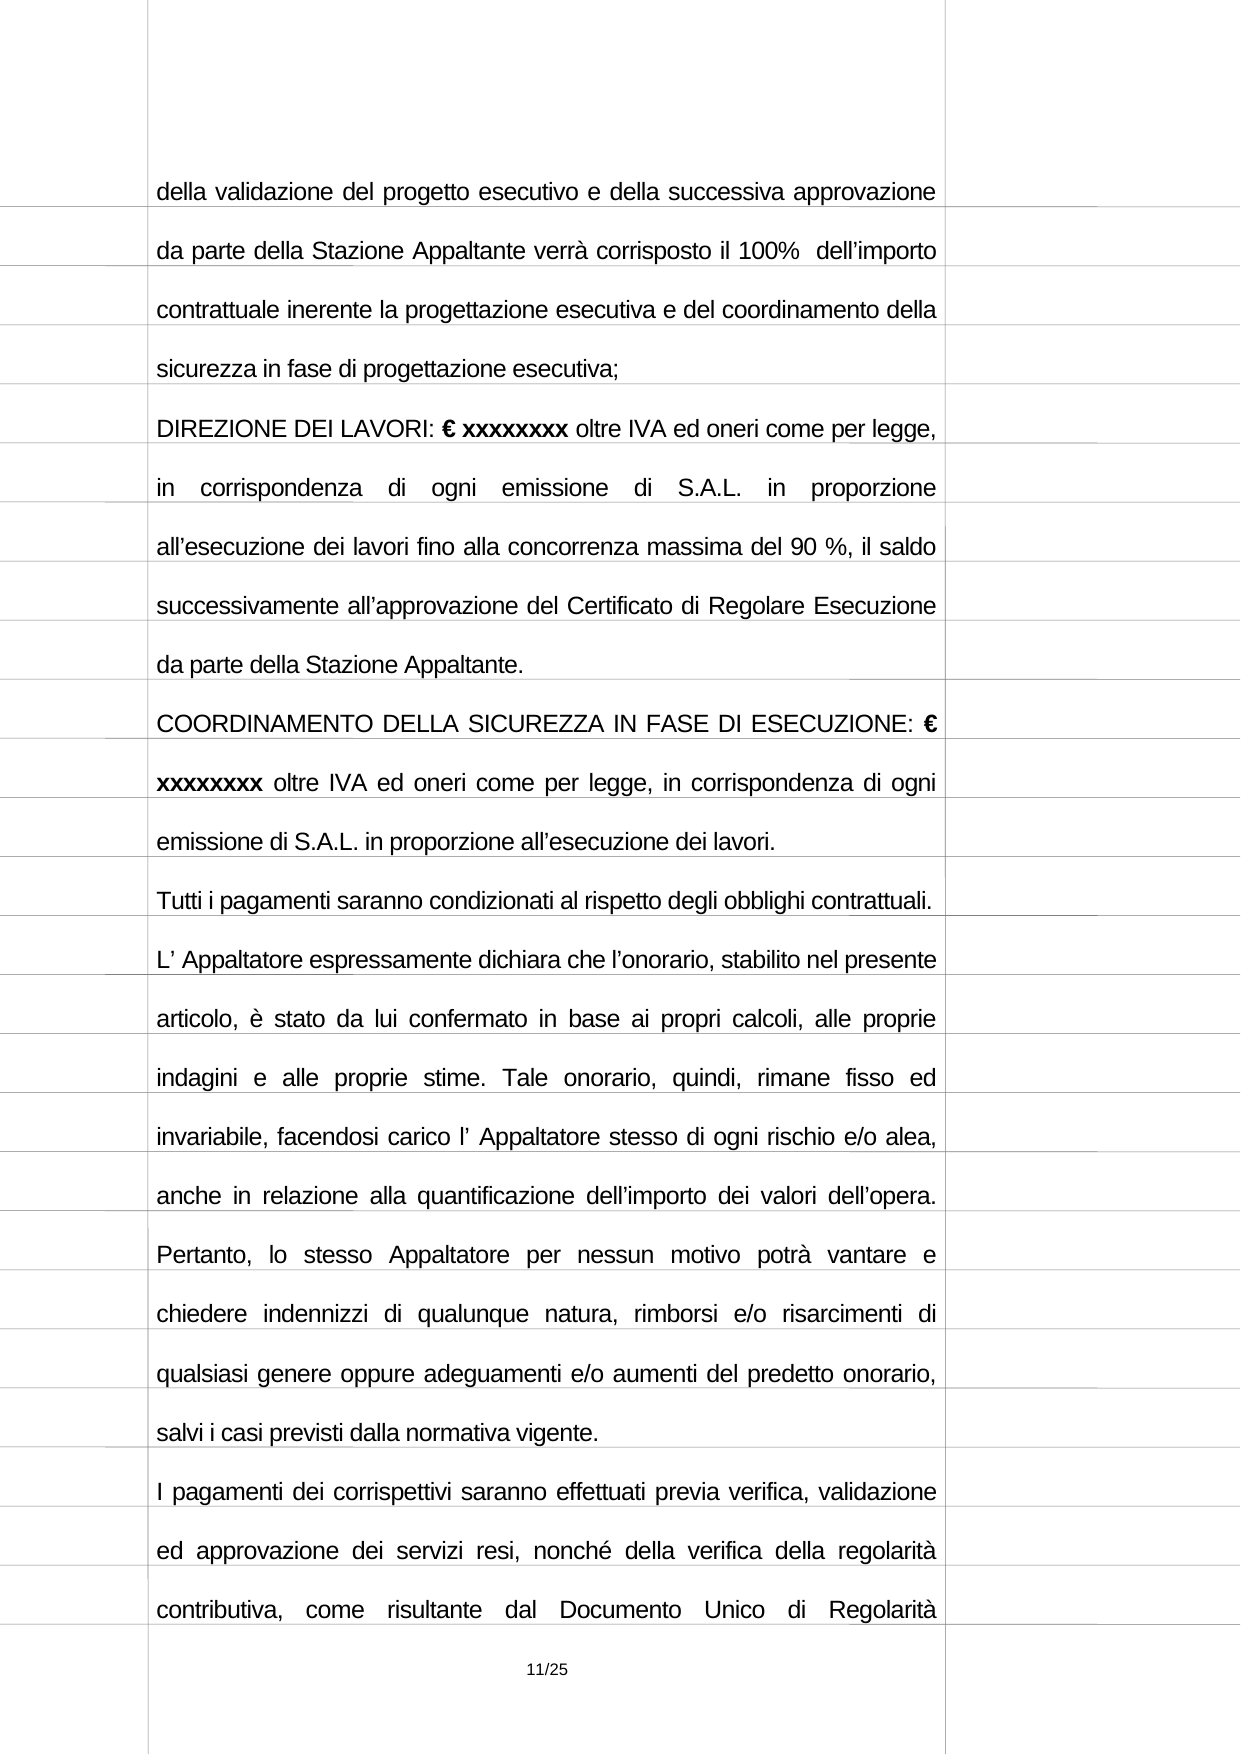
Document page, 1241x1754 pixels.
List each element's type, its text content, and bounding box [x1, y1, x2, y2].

text COORDINAMENTO DELLA SICUREZZA IN FASE DI ESECUZIONE: € [156, 685, 937, 738]
text xxxxxxxx oltre IVA ed oneri come per legge, in corrispondenza di ogni [156, 739, 937, 797]
text all’esecuzione dei lavori fino alla concorrenza massima del 90 %, il saldo [156, 503, 937, 560]
text invariabile, facendosi carico l’ Appaltatore stesso di ogni rischio e/o alea, [156, 1093, 937, 1151]
text [156, 916, 937, 921]
text L’ Appaltatore espressamente dichiara che l’onorario, stabilito nel presente [156, 921, 937, 974]
text [156, 857, 937, 862]
text Tutti i pagamenti saranno condizionati al rispetto degli obblighi contrattuali. [156, 862, 937, 915]
text emissione di S.A.L. in proporzione all’esecuzione dei lavori. [156, 798, 937, 856]
text DIREZIONE DEI LAVORI: € xxxxxxxx oltre IVA ed oneri come per legge, [156, 390, 937, 442]
text da parte della Stazione Appaltante verrà corrisposto il 100% dell’importo [156, 207, 937, 265]
text chiedere indennizzi di qualunque natura, rimborsi e/o risarcimenti di [156, 1271, 937, 1328]
text qualsiasi genere oppure adeguamenti e/o aumenti del predetto onorario, [156, 1330, 937, 1387]
text I pagamenti dei corrispettivi saranno effettuati previa verifica, validazione [156, 1453, 937, 1505]
text successivamente all’approvazione del Certificato di Regolare Esecuzione [156, 562, 937, 619]
text Pertanto, lo stesso Appaltatore per nessun motivo potrà vantare e [156, 1212, 937, 1269]
text ed approvazione dei servizi resi, nonché della verifica della regolarità [156, 1507, 937, 1564]
text indagini e alle proprie stime. Tale onorario, quindi, rimane fisso ed [156, 1034, 937, 1092]
text della validazione del progetto esecutivo e della successiva approvazione [156, 153, 937, 206]
text contrattuale inerente la progettazione esecutiva e del coordinamento della [156, 267, 937, 324]
text da parte della Stazione Appaltante. [156, 621, 937, 678]
text articolo, è stato da lui confermato in base ai propri calcoli, alle proprie [156, 975, 937, 1033]
text sicurezza in fase di progettazione esecutiva; [156, 326, 937, 383]
text contributiva, come risultante dal Documento Unico di Regolarità [156, 1566, 937, 1623]
text anche in relazione alla quantificazione dell’importo dei valori dell’opera. [156, 1152, 937, 1210]
text in corrispondenza di ogni emissione di S.A.L. in proporzione [156, 444, 937, 501]
text salvi i casi previsti dalla normativa vigente. [156, 1389, 937, 1446]
